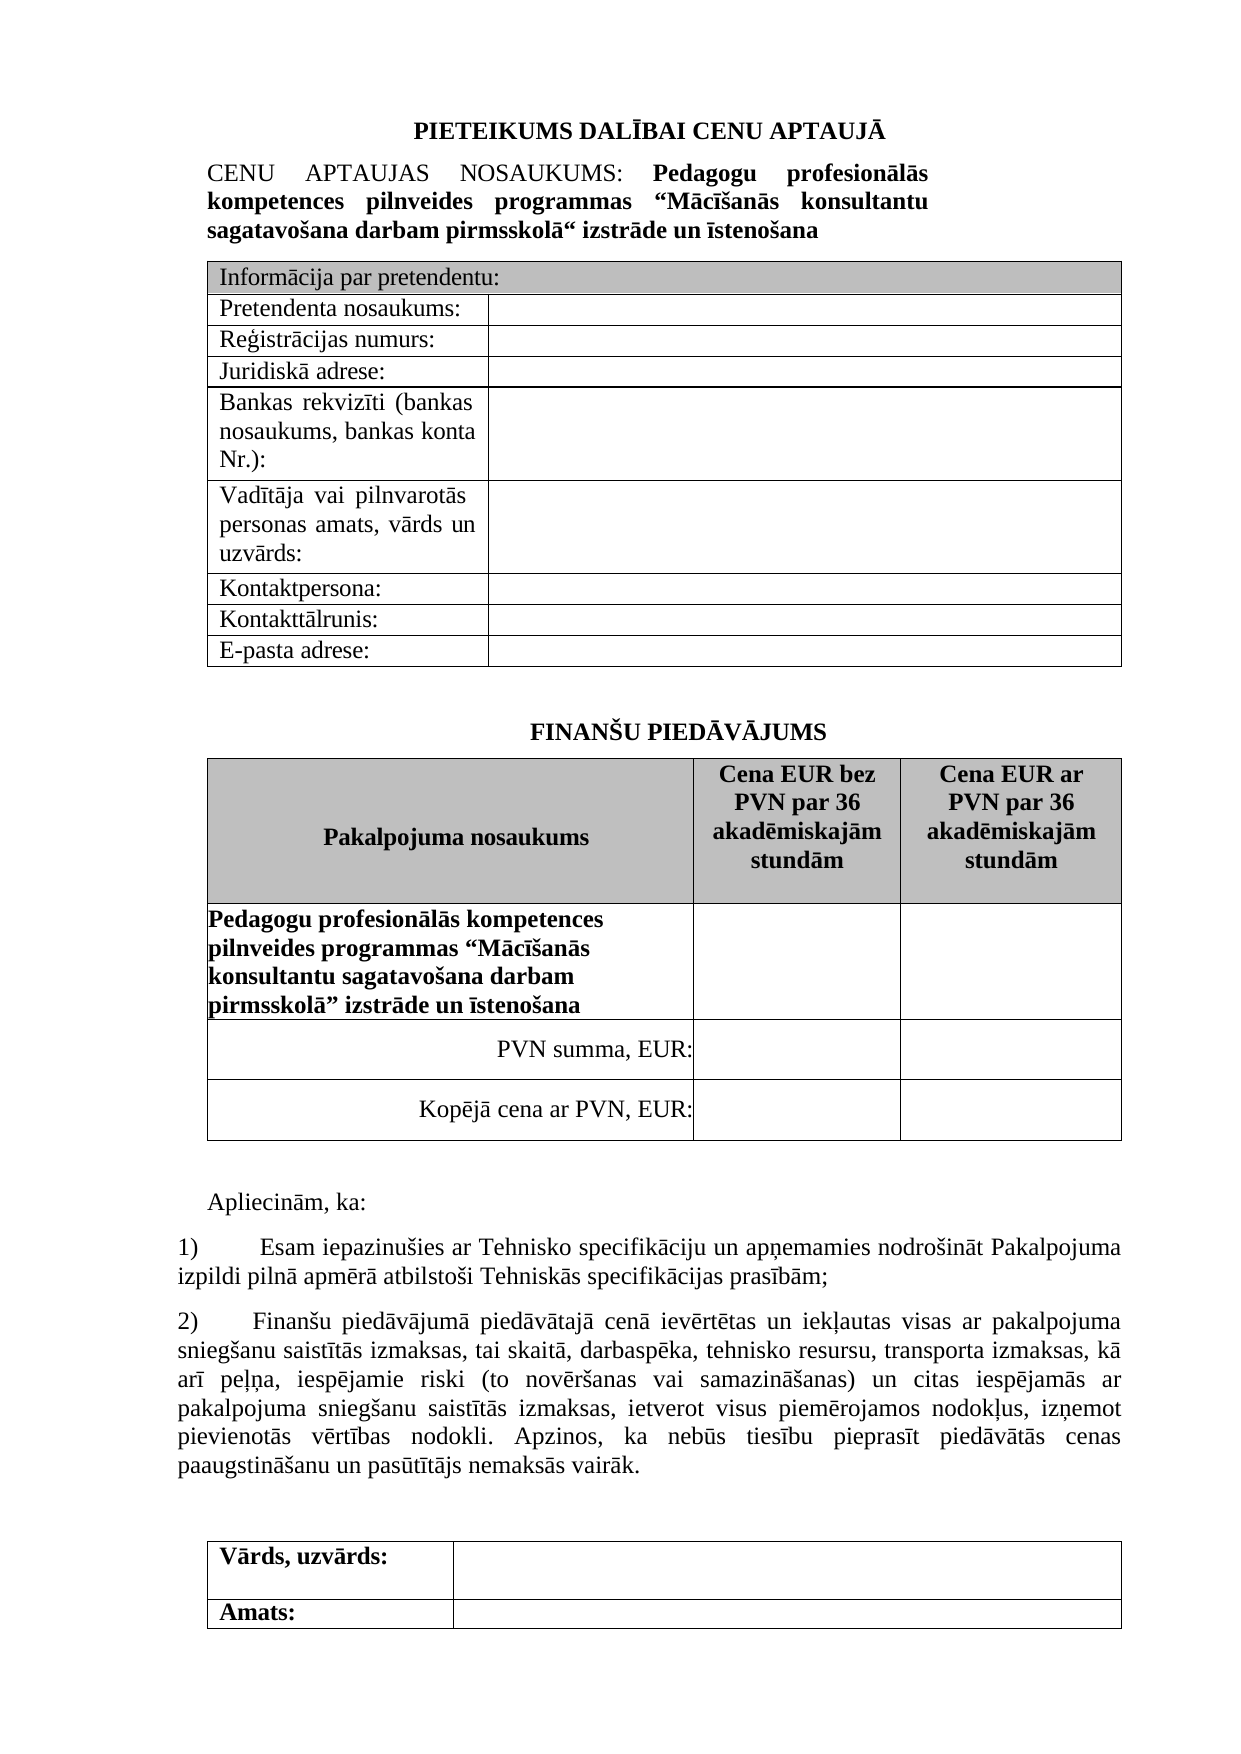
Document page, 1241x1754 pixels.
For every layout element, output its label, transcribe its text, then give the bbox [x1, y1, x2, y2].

text PIETEIKUMS DALĪBAI CENU APTAUJĀ [177, 116, 1122, 145]
table_cell Vadītāja vai pilnvarotās personas amats, vārds un uzvārds: [208, 481, 488, 573]
table_header Pakalpojuma nosaukums [208, 759, 693, 903]
table_cell [489, 326, 1121, 356]
table_cell Kontakttālrunis: [208, 605, 488, 635]
table_cell [489, 295, 1121, 324]
table_cell Amats: [208, 1600, 453, 1628]
table_header Cena EUR bez PVN par 36 akadēmiskajām stundām [694, 759, 900, 903]
table_cell [901, 904, 1121, 1019]
table_cell PVN summa, EUR: [208, 1020, 693, 1079]
table_cell [901, 1080, 1121, 1140]
list Esam iepazinušies ar Tehnisko specifikāciju un apņemamies nodrošināt Pakalpojuma izpildi pilnā apmērā atbilstoši Tehniskās specifikācijas prasībām; [177, 1232, 1122, 1289]
table_cell [694, 904, 900, 1019]
list Finanšu piedāvājumā piedāvātajā cenā ievērtētas un iekļautas visas ar pakalpojuma sniegšanu saistītās izmaksas, tai skaitā, darbaspēka, tehnisko resursu, transporta izmaksas, kā arī peļņa, iespējamie riski (to novēršanas vai samazināšanas) un citas iespējamās ar pakalpojuma sniegšanu saistītās izmaksas, ietverot visus piemērojamos nodokļus, izņemot pievienotās vērtības nodokli. Apzinos, ka nebūs tiesību pieprasīt piedāvātās cenas paaugstināšanu un pasūtītājs nemaksās vairāk. [177, 1306, 1122, 1479]
table_cell [901, 1020, 1121, 1079]
table_header Vārds, uzvārds: [208, 1542, 453, 1598]
text FINANŠU PIEDĀVĀJUMS [530, 717, 1122, 746]
table_cell [694, 1020, 900, 1079]
table_cell [454, 1600, 1121, 1628]
table_cell [489, 388, 1121, 479]
table_header Informācija par pretendentu: [208, 262, 1121, 293]
table_cell Pedagogu profesionālās kompetences pilnveides programmas “Mācīšanās konsultantu sagatavošana darbam pirmsskolā” izstrāde un īstenošana [208, 904, 693, 1019]
table_header [454, 1542, 1121, 1598]
table_cell Juridiskā adrese: [208, 357, 488, 386]
table_cell Kontaktpersona: [208, 574, 488, 603]
table_cell E-pasta adrese: [208, 636, 488, 666]
table_header Cena EUR ar PVN par 36 akadēmiskajām stundām [901, 759, 1121, 903]
table_cell [694, 1080, 900, 1140]
table_cell [489, 357, 1121, 386]
table_cell Reģistrācijas numurs: [208, 326, 488, 356]
table_cell [489, 636, 1121, 666]
table_cell Kopējā cena ar PVN, EUR: [208, 1080, 693, 1140]
table_cell [489, 574, 1121, 603]
text Apliecinām, ka: [207, 1187, 1122, 1215]
table_cell [489, 605, 1121, 635]
table_cell Bankas rekvizīti (bankas nosaukums, bankas konta Nr.): [208, 388, 488, 479]
table_cell Pretendenta nosaukums: [208, 295, 488, 324]
table_cell [489, 481, 1121, 573]
text CENU APTAUJAS NOSAUKUMS: Pedagogu profesionālās kompetences pilnveides programmas “Mācīšanās konsultantu sagatavošana darbam pirmsskolā“ izstrāde un īstenošana [207, 158, 929, 244]
